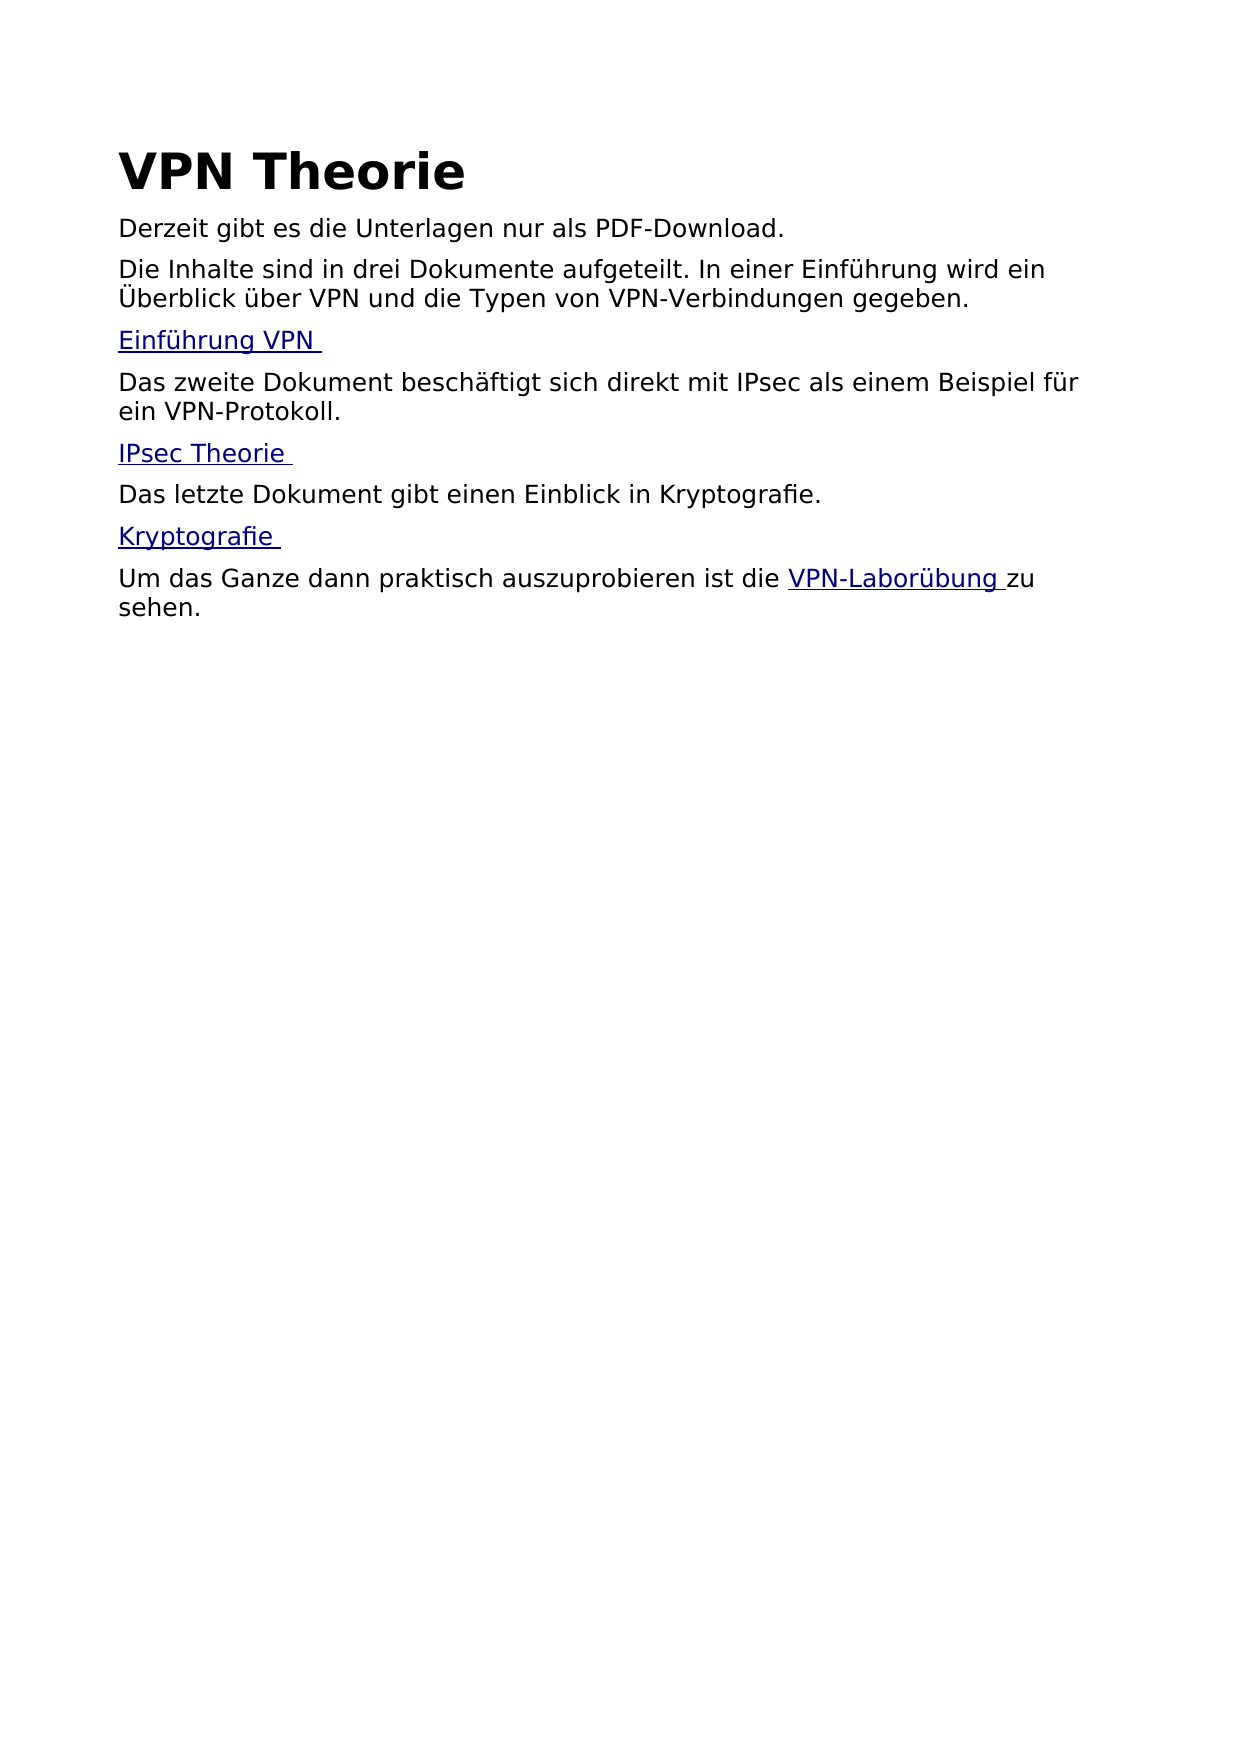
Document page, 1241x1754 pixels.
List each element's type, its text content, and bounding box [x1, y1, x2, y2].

text Das zweite Dokument beschäftigt sich direkt mit IPsec als einem Beispiel für ein VPN-Protokoll. [118, 368, 1122, 426]
text Die Inhalte sind in drei Dokumente aufgeteilt. In einer Einführung wird ein Überblick über VPN und die Typen von VPN-Verbindungen gegeben. [118, 256, 1122, 314]
text Um das Ganze dann praktisch auszuprobieren ist die VPN-Laborübung zu sehen. [118, 564, 1122, 622]
text Derzeit gibt es die Unterlagen nur als PDF-Download. [118, 214, 1122, 243]
text Das letzte Dokument gibt einen Einblick in Kryptografie. [118, 481, 1122, 510]
text Einführung VPN [118, 326, 1122, 356]
text IPsec Theorie [118, 439, 1122, 468]
text Kryptografie [118, 522, 1122, 551]
subtitle VPN Theorie [118, 143, 1122, 201]
